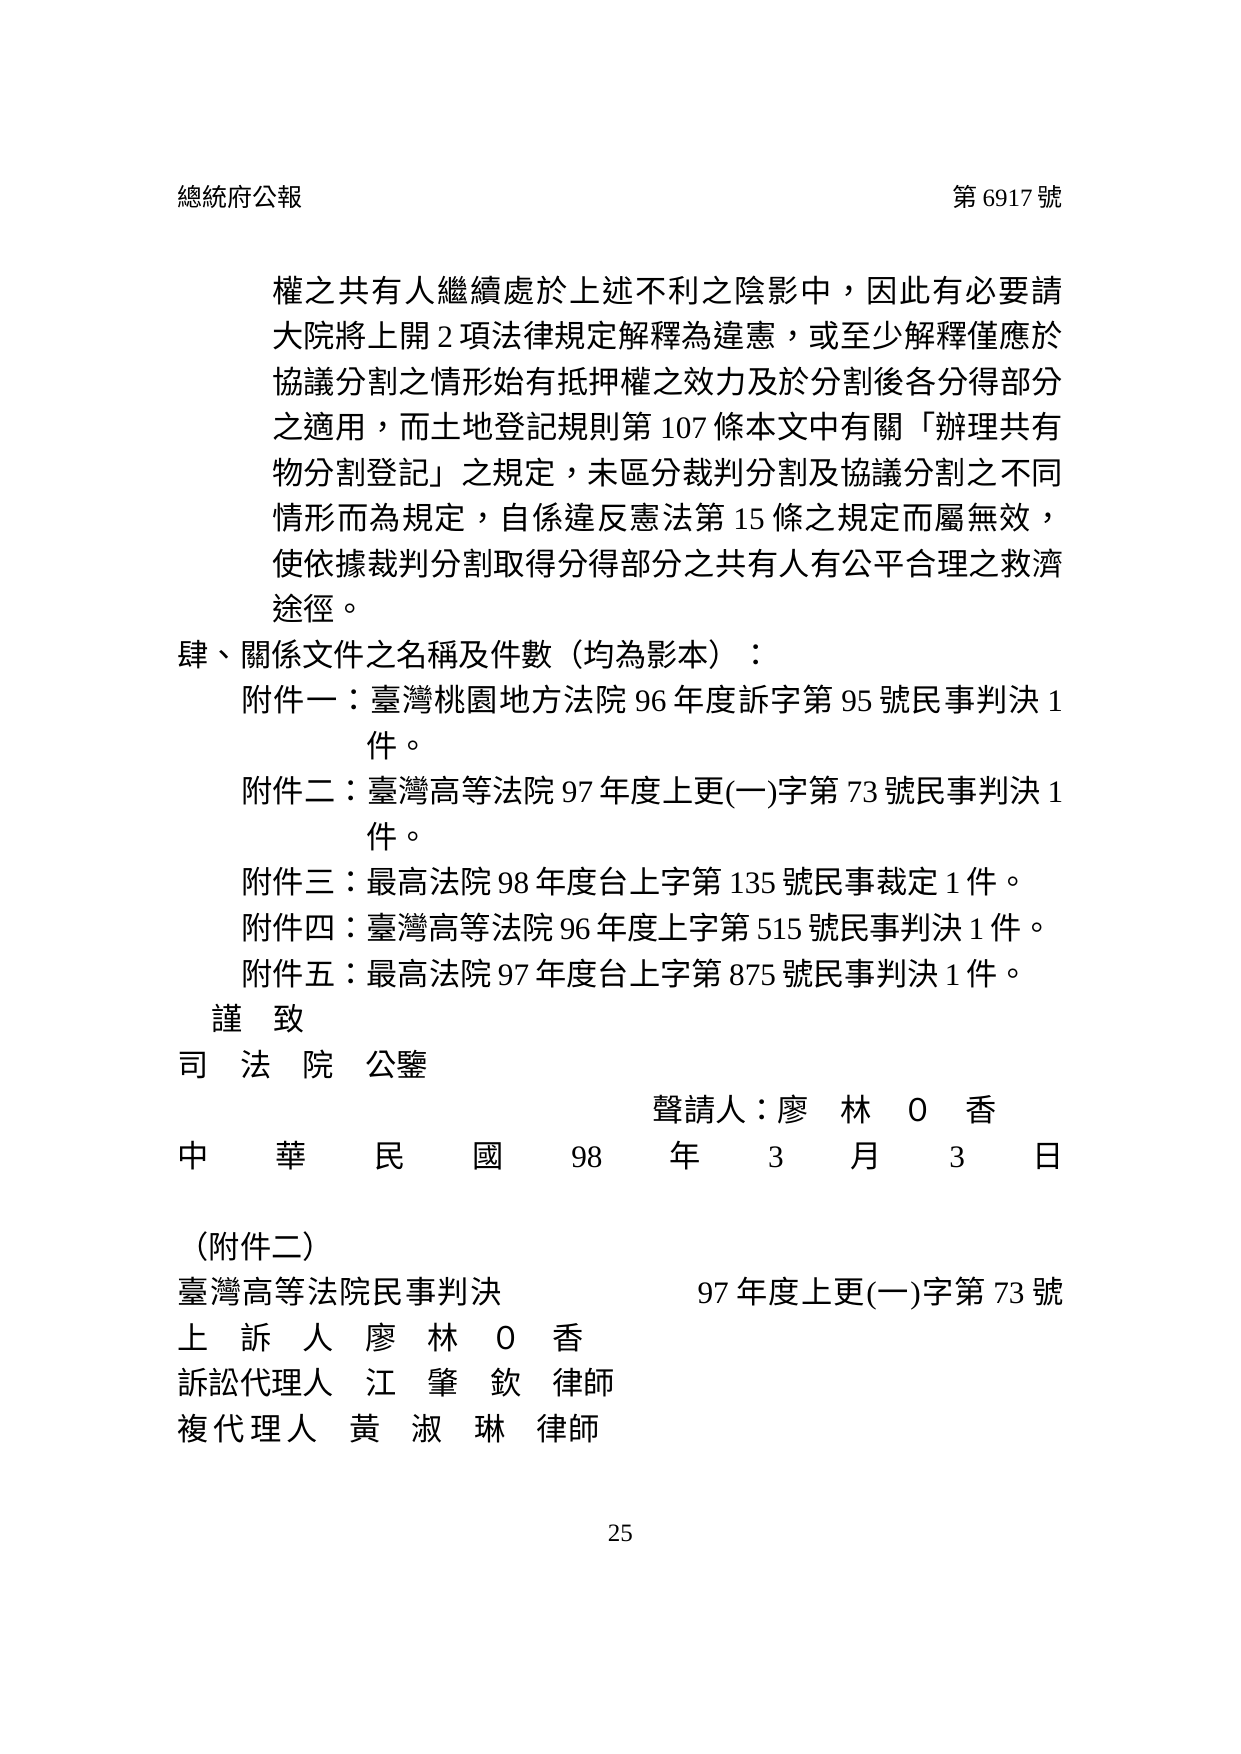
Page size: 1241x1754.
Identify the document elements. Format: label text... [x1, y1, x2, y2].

text 附件三：最高法院98年度台上字第135號民事裁定1件。 [241, 858, 1063, 903]
text 中 華 民 國 98 年 3 月 3 日 [177, 1131, 1063, 1176]
text 訴訟代理人 江 肇 欽 律師 [177, 1358, 1063, 1404]
text 附件五：最高法院97年度台上字第875號民事判決1件。 [241, 949, 1063, 994]
text 附件一：臺灣桃園地方法院96年度訴字第95號民事判決1件。 [241, 676, 1063, 767]
text 附件四：臺灣高等法院96年度上字第515號民事判決1件。 [241, 903, 1063, 949]
text 司 法 院 公鑒 [177, 1040, 1063, 1085]
text 複代理人 黃 淑 琳 律師 [177, 1404, 1063, 1449]
text （附件二） [177, 1222, 1063, 1267]
text 七、聲請人認為，確定判決適用土地登記規則第107條與民法第825條規定之結果，已造成像聲請人一般之善意共有人，必須蒙受不測之損害，致分得之財產權遭受意外侵害，雖新修正之民法第824條之1第1、2項之規定，已經使共有物分割之效力獲得釐清，可是在新法施行之前因上開法律規定之存在，仍將使已發生共有物分割案件之未設定抵押權之共有人繼續處於上述不利之陰影中，因此有必要請 大院將上開2項法律規定解釋為違憲，或至少解釋僅應於協議分割之情形始有抵押權之效力及於分割後各分得部分之適用，而土地登記規則第107條本文中有關「辦理共有物分割登記」之規定，未區分裁判分割及協議分割之不同情形而為規定，自係違反憲法第15條之規定而屬無效，使依據裁判分割取得分得部分之共有人有公平合理之救濟途徑。 [209, 266, 1063, 630]
text 臺灣高等法院民事判決 97年度上更(一)字第73號 [177, 1267, 1063, 1313]
text 附件二：臺灣高等法院97年度上更(一)字第73號民事判決1件。 [241, 767, 1063, 858]
text 肆、關係文件之名稱及件數（均為影本）： [177, 630, 1063, 676]
text 謹 致 [177, 994, 1063, 1040]
text 聲請人：廖 林 ０ 香 [177, 1085, 996, 1131]
text 上 訴 人 廖 林 ０ 香 [177, 1313, 1063, 1358]
